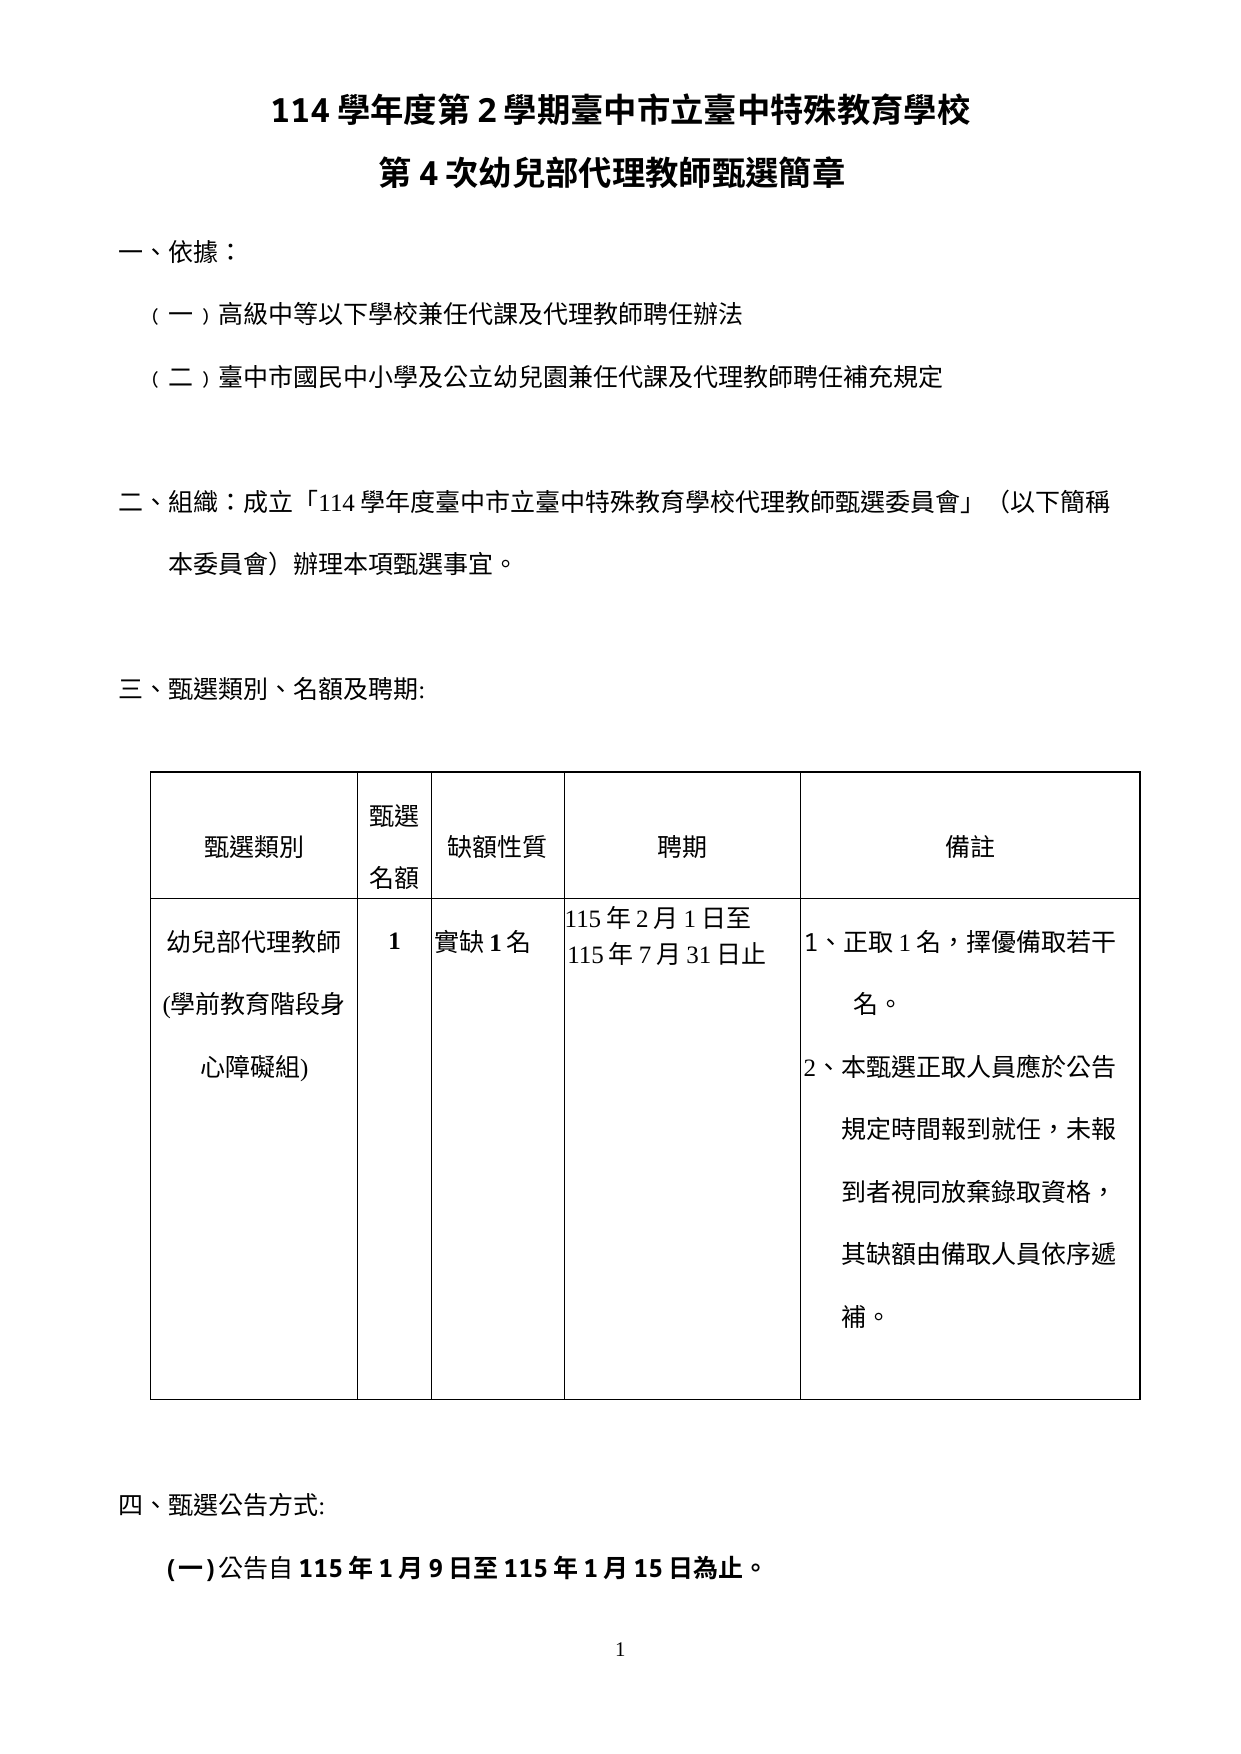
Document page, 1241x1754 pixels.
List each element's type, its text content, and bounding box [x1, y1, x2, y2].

table_cell 1 [358, 899, 431, 1398]
table_header 缺額性質 [432, 773, 564, 897]
text 四、甄選公告方式: [118, 1462, 1122, 1524]
text 一、依據： [118, 209, 1122, 271]
text (一)公告自115年1月9日至115年1月15日為止。 [118, 1524, 1122, 1587]
table_header 甄選類別 [151, 773, 357, 897]
text 三、甄選類別、名額及聘期: [118, 646, 1122, 709]
text 二、組織：成立「114學年度臺中市立臺中特殊教育學校代理教師甄選委員會」（以下簡稱本委員會）辦理本項甄選事宜。 [118, 459, 1122, 584]
table_cell 1、正取1名，擇優備取若干名。 2、本甄選正取人員應於公告規定時間報到就任，未報到者視同放棄錄取資格，其缺額由備取人員依序遞補。 [801, 899, 1139, 1398]
text ﹙二﹚臺中市國民中小學及公立幼兒園兼任代課及代理教師聘任補充規定 [143, 334, 1122, 396]
table_header 甄選名額 [358, 773, 431, 897]
table_cell 實缺1名 [432, 899, 564, 1398]
table_header 備註 [801, 773, 1139, 897]
table_cell 115年2月1日至 115年7月31日止 [565, 899, 800, 1398]
text 114學年度第2學期臺中市立臺中特殊教育學校 [118, 67, 1122, 129]
table_header 聘期 [565, 773, 800, 897]
text ﹙一﹚高級中等以下學校兼任代課及代理教師聘任辦法 [143, 271, 1122, 334]
text 第4次幼兒部代理教師甄選簡章 [118, 129, 1122, 192]
table_cell 幼兒部代理教師(學前教育階段身心障礙組) [151, 899, 357, 1398]
